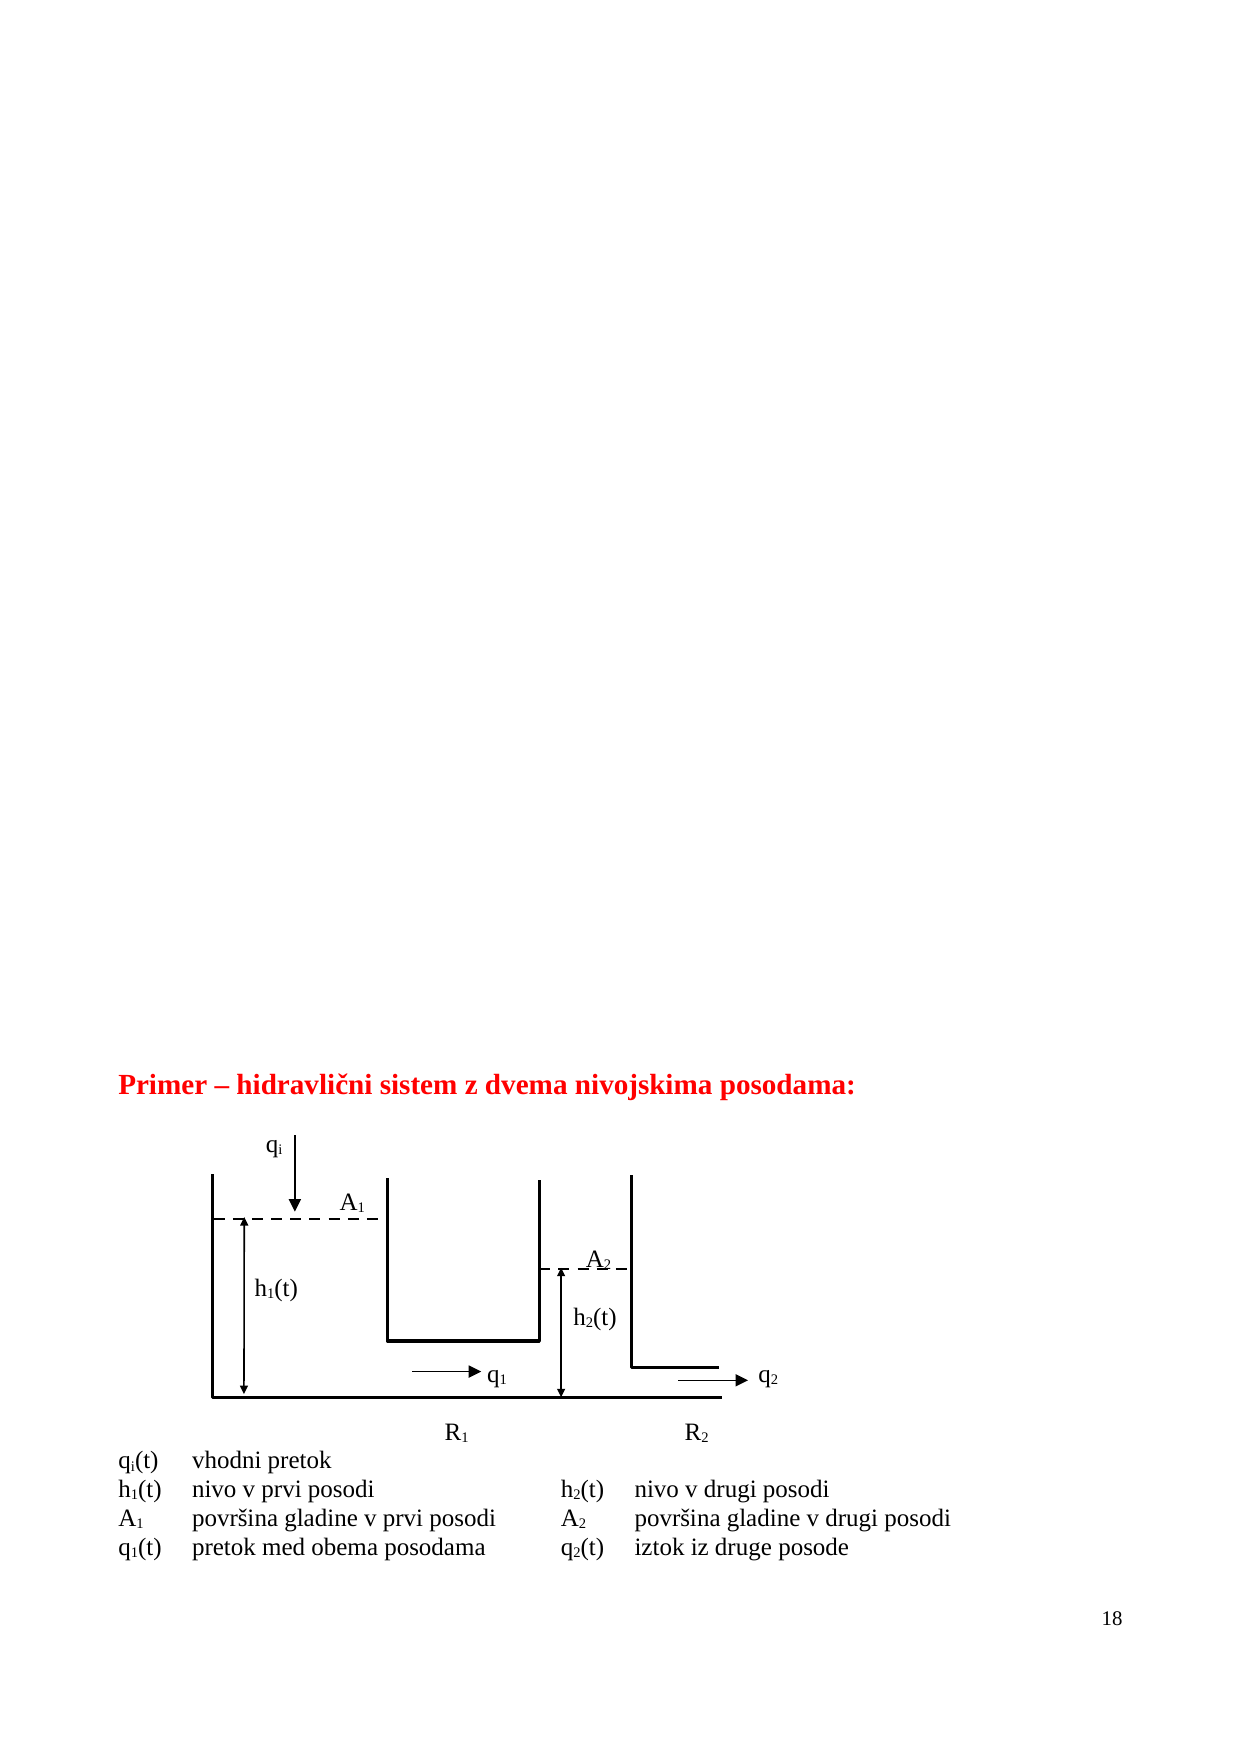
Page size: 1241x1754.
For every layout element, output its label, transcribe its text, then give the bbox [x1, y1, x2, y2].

text q1(t) pretok med obema posodama q2(t) iztok iz druge posode [118, 1532, 1122, 1560]
text qi [118, 1129, 1122, 1158]
text A1 površina gladine v prvi posodi A2 površina gladine v drugi posodi [118, 1503, 1122, 1532]
text [245, 1244, 386, 1273]
text [541, 1187, 630, 1215]
text [118, 1359, 211, 1388]
text [562, 1273, 630, 1302]
text [633, 1187, 1122, 1215]
text [118, 1244, 211, 1273]
text [118, 1187, 211, 1215]
text q2 [562, 1359, 1122, 1388]
text [118, 1302, 211, 1330]
text A1 [214, 1187, 386, 1215]
text A2 [541, 1244, 630, 1273]
text [633, 1273, 1122, 1302]
text [214, 1273, 243, 1302]
text [214, 1244, 243, 1273]
text h1(t) nivo v prvi posodi h2(t) nivo v drugi posodi [118, 1474, 1122, 1503]
text [633, 1244, 1122, 1273]
text [389, 1244, 538, 1273]
text [214, 1359, 243, 1388]
text [633, 1302, 1122, 1330]
text [389, 1302, 538, 1330]
text h2(t) [562, 1302, 630, 1330]
text R1 R2 [118, 1417, 1122, 1445]
text qi(t) vhodni pretok [118, 1445, 1122, 1474]
text [541, 1302, 560, 1330]
text Primer – hidravlični sistem z dvema nivojskima posodama: [118, 1067, 1122, 1100]
text [245, 1302, 386, 1330]
text [389, 1187, 538, 1215]
text [118, 1273, 211, 1302]
text [541, 1273, 560, 1302]
text q1 [245, 1359, 560, 1388]
text h1(t) [245, 1273, 386, 1302]
text [214, 1302, 243, 1330]
text [389, 1273, 538, 1302]
